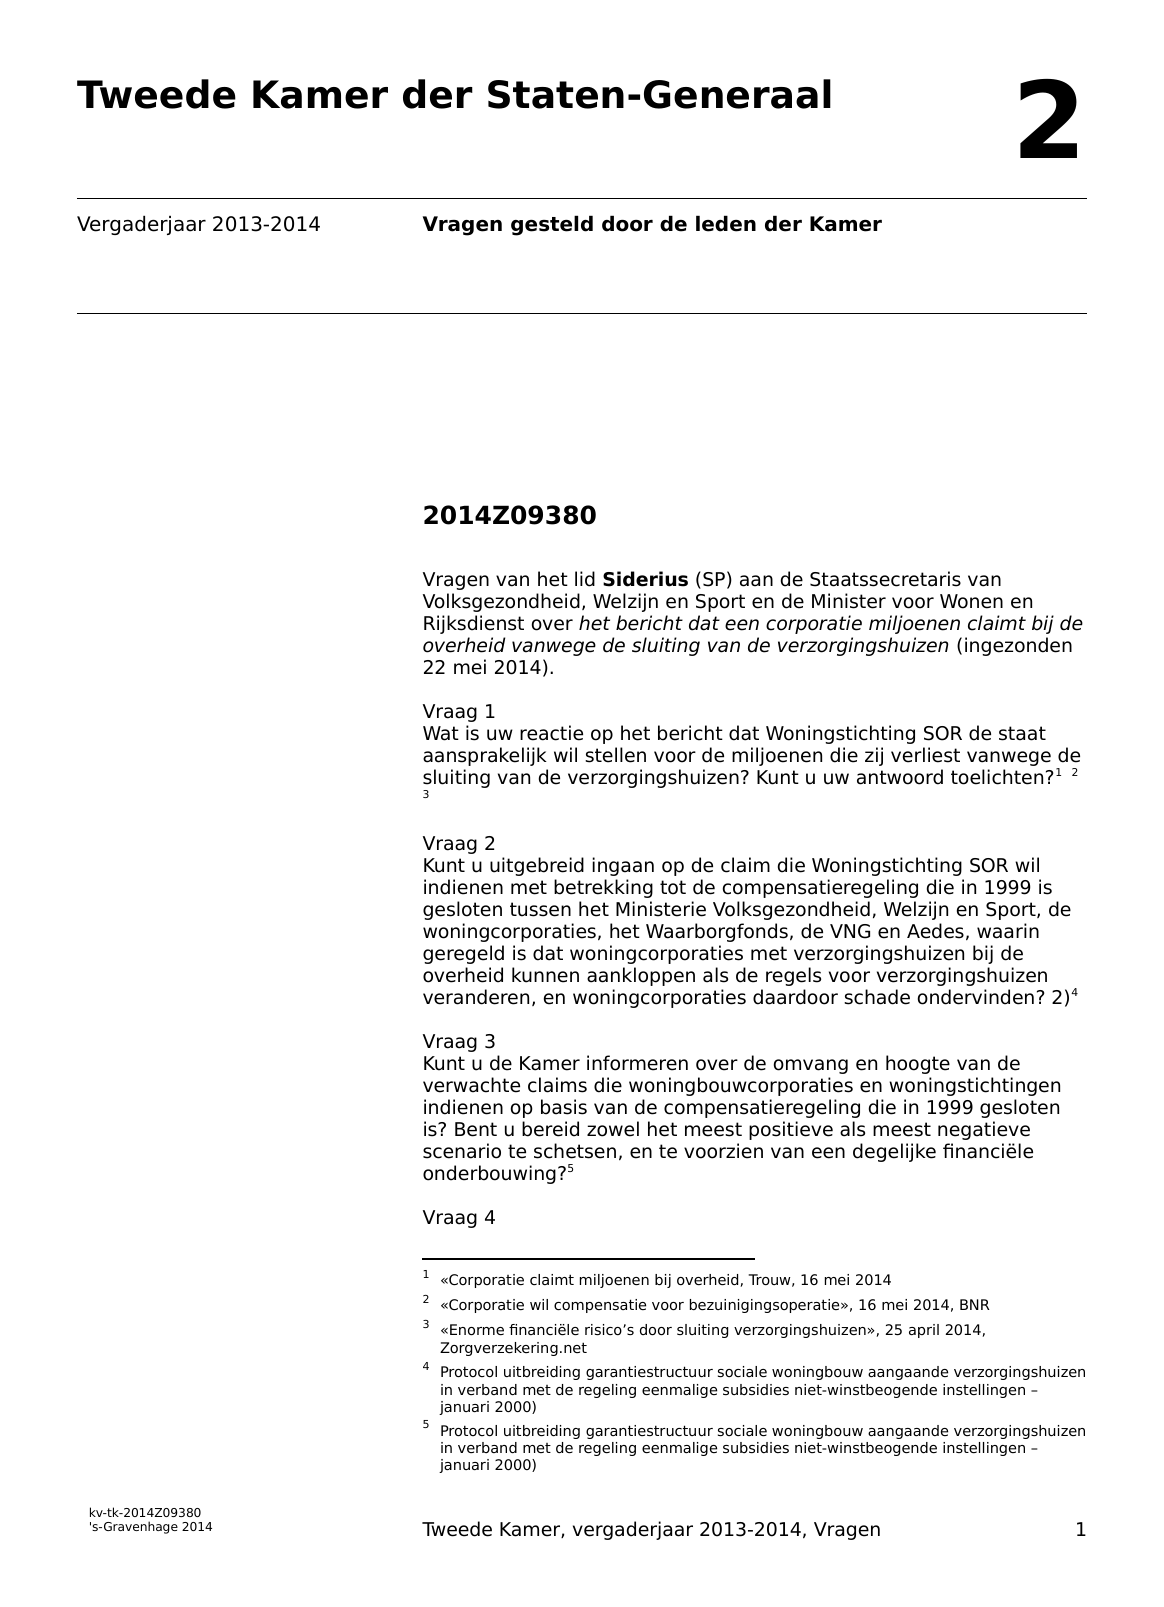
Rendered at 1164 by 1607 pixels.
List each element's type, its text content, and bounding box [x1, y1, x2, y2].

text Protocol uitbreiding garantiestructuur sociale woningbouw aangaande verzorgingshuizen in verband met de regeling eenmalige subsidies niet-winstbeogende instellingen – januari 2000) [422, 1360, 1087, 1416]
text Kunt u uitgebreid ingaan op de claim die Woningstichting SOR wil indienen met betrekking tot de compensatieregeling die in 1999 is gesloten tussen het Ministerie Volksgezondheid, Welzijn en Sport, de woningcorporaties, het Waarborgfonds, de VNG en Aedes, waarin geregeld is dat woningcorporaties met verzorgingshuizen bij de overheid kunnen aankloppen als de regels voor verzorgingshuizen veranderen, en woningcorporaties daardoor schade ondervinden? 2) [422, 855, 1087, 1009]
text Vraag 1 [422, 701, 1087, 723]
text Kunt u de Kamer informeren over de omvang en hoogte van de verwachte claims die woningbouwcorporaties en woningstichtingen indienen op basis van de compensatieregeling die in 1999 gesloten is? Bent u bereid zowel het meest positieve als meest negatieve scenario te schetsen, en te voorzien van een degelijke financiële onderbouwing? [422, 1053, 1087, 1185]
text Vragen van het lid Siderius (SP) aan de Staatssecretaris van Volksgezondheid, Welzijn en Sport en de Minister voor Wonen en Rijksdienst over het bericht dat een corporatie miljoenen claimt bij de overheid vanwege de sluiting van de verzorgingshuizen (ingezonden 22 mei 2014). [422, 569, 1087, 679]
table_header 2 [886, 59, 1087, 198]
text «Corporatie wil compensatie voor bezuinigingsoperatie», 16 mei 2014, BNR [422, 1293, 1087, 1315]
text kv-tk-2014Z09380 [88, 1506, 323, 1520]
table_header Tweede Kamer der Staten-Generaal [77, 59, 886, 198]
text Vraag 2 [422, 833, 1087, 855]
text Protocol uitbreiding garantiestructuur sociale woningbouw aangaande verzorgingshuizen in verband met de regeling eenmalige subsidies niet-winstbeogende instellingen – januari 2000) [422, 1418, 1087, 1474]
text 's-Gravenhage 2014 [88, 1520, 323, 1534]
text «Corporatie claimt miljoenen bij overheid, Trouw, 16 mei 2014 [422, 1268, 1087, 1290]
text Wat is uw reactie op het bericht dat Woningstichting SOR de staat aansprakelijk wil stellen voor de miljoenen die zij verliest vanwege de sluiting van de verzorgingshuizen? Kunt u uw antwoord toelichten? [422, 723, 1087, 811]
text Vraag 3 [422, 1031, 1087, 1053]
text Vraag 4 [422, 1207, 1087, 1229]
table_cell Vergaderjaar 2013-2014 [77, 199, 422, 313]
text «Enorme financiële risico’s door sluiting verzorgingshuizen», 25 april 2014, Zorgverzekering.net [422, 1318, 1087, 1357]
table_cell Vragen gesteld door de leden der Kamer [422, 199, 1087, 313]
text 2014Z09380 [422, 501, 1087, 531]
